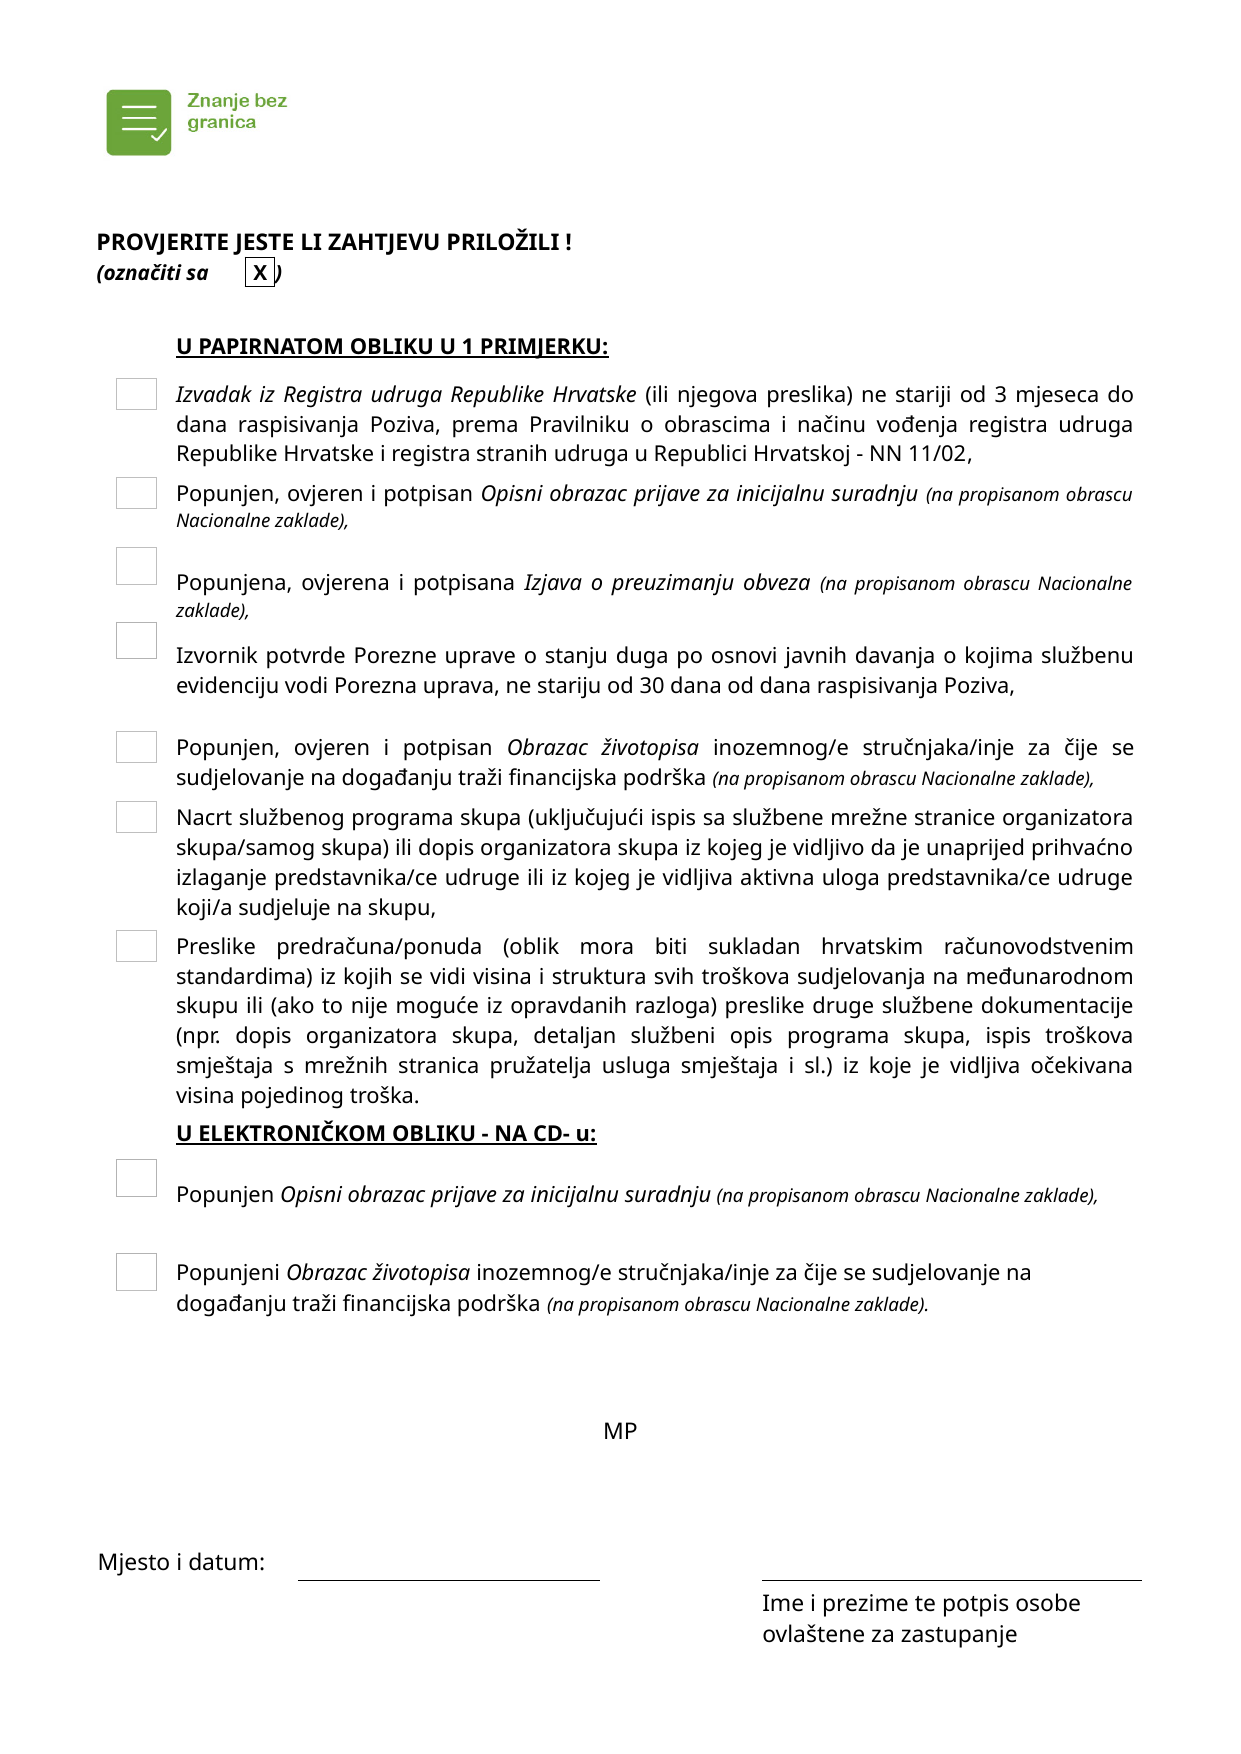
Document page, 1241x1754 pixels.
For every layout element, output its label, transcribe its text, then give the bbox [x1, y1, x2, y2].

table_header X [246, 258, 274, 286]
table_header [96, 323, 116, 1329]
table_cell [117, 379, 156, 409]
table_cell [176, 1241, 1141, 1253]
table_cell [600, 1580, 762, 1652]
table_header Mjesto i datum: [92, 1540, 298, 1580]
table_cell [176, 468, 1141, 477]
table_cell Nacrt službenog programa skupa (uključujući ispis sa službene mrežne stranice organizatora skupa/samog skupa) ili dopis organizatora skupa iz kojeg je vidljivo da je unaprijed prihvaćno izlaganje predstavnika/ce udruge ili iz kojeg je vidljiva aktivna uloga predstavnika/ce udruge koji/a sudjeluje na skupu, [176, 801, 1141, 921]
text MP [97, 1414, 1143, 1446]
picture [97, 83, 370, 163]
table_cell [116, 793, 156, 801]
table_cell [176, 719, 1141, 731]
table_cell [116, 719, 156, 731]
table_header [156, 323, 176, 1329]
table_cell Popunjen Opisni obrazac prijave za inicijalnu suradnju (na propisanom obrascu Nacionalne zaklade), [176, 1159, 1141, 1227]
table_cell [176, 1227, 1141, 1241]
table_cell [116, 1197, 156, 1227]
table_cell [176, 793, 1141, 801]
table_cell [116, 1110, 156, 1118]
table_cell [116, 509, 156, 538]
text PROVJERITE JESTE LI ZAHTJEVU PRILOŽILI ! [96, 225, 1143, 257]
table_header [176, 323, 1141, 331]
table_cell U ELEKTRONIČKOM OBLIKU - NA CD- u: [176, 1118, 1141, 1148]
table_cell [176, 1148, 1141, 1159]
table_header [762, 1540, 1142, 1580]
table_cell [117, 478, 156, 508]
table_cell Preslike predračuna/ponuda (oblik mora biti sukladan hrvatskim računovodstvenim standardima) iz kojih se vidi visina i struktura svih troškova sudjelovanja na međunarodnom skupu ili (ako to nije moguće iz opravdanih razloga) preslike druge službene dokumentacije (npr. dopis organizatora skupa, detaljan službeni opis programa skupa, ispis troškova smještaja s mrežnih stranica pružatelja usluga smještaja i sl.) iz koje je vidljiva očekivana visina pojedinog troška. [176, 930, 1141, 1109]
table_cell [116, 468, 156, 477]
table_header ) [275, 257, 284, 286]
table_cell [176, 921, 1141, 930]
table_header (označiti sa [96, 257, 245, 286]
table_cell [117, 732, 156, 762]
table_cell Popunjen, ovjeren i potpisan Obrazac životopisa inozemnog/e stručnjaka/inje za čije se sudjelovanje na događanju traži financijska podrška (na propisanom obrascu Nacionalne zaklade), [176, 731, 1141, 792]
table_header [600, 1540, 762, 1580]
table_cell [176, 361, 1141, 378]
table_cell [116, 1118, 156, 1148]
table_cell [117, 623, 156, 658]
table_header [298, 1540, 599, 1580]
table_cell U PAPIRNATOM OBLIKU U 1 PRIMJERKU: [176, 331, 1141, 361]
table_cell [116, 921, 156, 930]
table_cell [298, 1581, 599, 1652]
table_cell Popunjen, ovjeren i potpisan Opisni obrazac prijave za inicijalnu suradnju (na propisanom obrascu Nacionalne zaklade), [176, 477, 1141, 538]
table_cell [116, 962, 156, 1109]
table_cell [176, 1110, 1141, 1118]
table_cell [116, 1291, 156, 1321]
table_cell Izvadak iz Registra udruga Republike Hrvatske (ili njegova preslika) ne stariji od 3 mjeseca do dana raspisivanja Poziva, prema Pravilniku o obrascima i načinu vođenja registra udruga Republike Hrvatske i registra stranih udruga u Republici Hrvatskoj - NN 11/02, [176, 378, 1141, 468]
table_cell [117, 548, 156, 584]
table_cell [116, 1241, 156, 1253]
table_cell [116, 1227, 156, 1241]
table_cell [116, 410, 156, 468]
table_cell [116, 539, 156, 547]
table_cell [116, 585, 156, 622]
table_header [116, 323, 156, 331]
table_cell [116, 1321, 156, 1329]
table_cell [116, 833, 156, 921]
table_cell Ime i prezime te potpis osobe ovlaštene za zastupanje [762, 1581, 1142, 1652]
table_cell [176, 539, 1141, 547]
table_cell [92, 1580, 298, 1652]
table_cell [117, 931, 156, 961]
table_cell Popunjeni Obrazac životopisa inozemnog/e stručnjaka/inje za čije se sudjelovanje na događanju traži financijska podrška (na propisanom obrascu Nacionalne zaklade). [176, 1253, 1141, 1321]
table_cell Popunjena, ovjerena i potpisana Izjava o preuzimanju obveza (na propisanom obrascu Nacionalne zaklade), Izvornik potvrde Porezne uprave o stanju duga po osnovi javnih davanja o kojima službenu evidenciju vodi Porezna uprava, ne stariju od 30 dana od dana raspisivanja Poziva, [176, 547, 1141, 719]
table_cell [116, 361, 156, 378]
table_cell [116, 689, 156, 719]
table_cell [116, 331, 156, 361]
table_cell [117, 1160, 156, 1196]
table_cell [117, 1254, 156, 1289]
table_cell [117, 802, 156, 832]
table_cell [116, 1148, 156, 1159]
table_cell [116, 763, 156, 792]
table_cell [116, 659, 156, 689]
table_cell [176, 1321, 1141, 1329]
